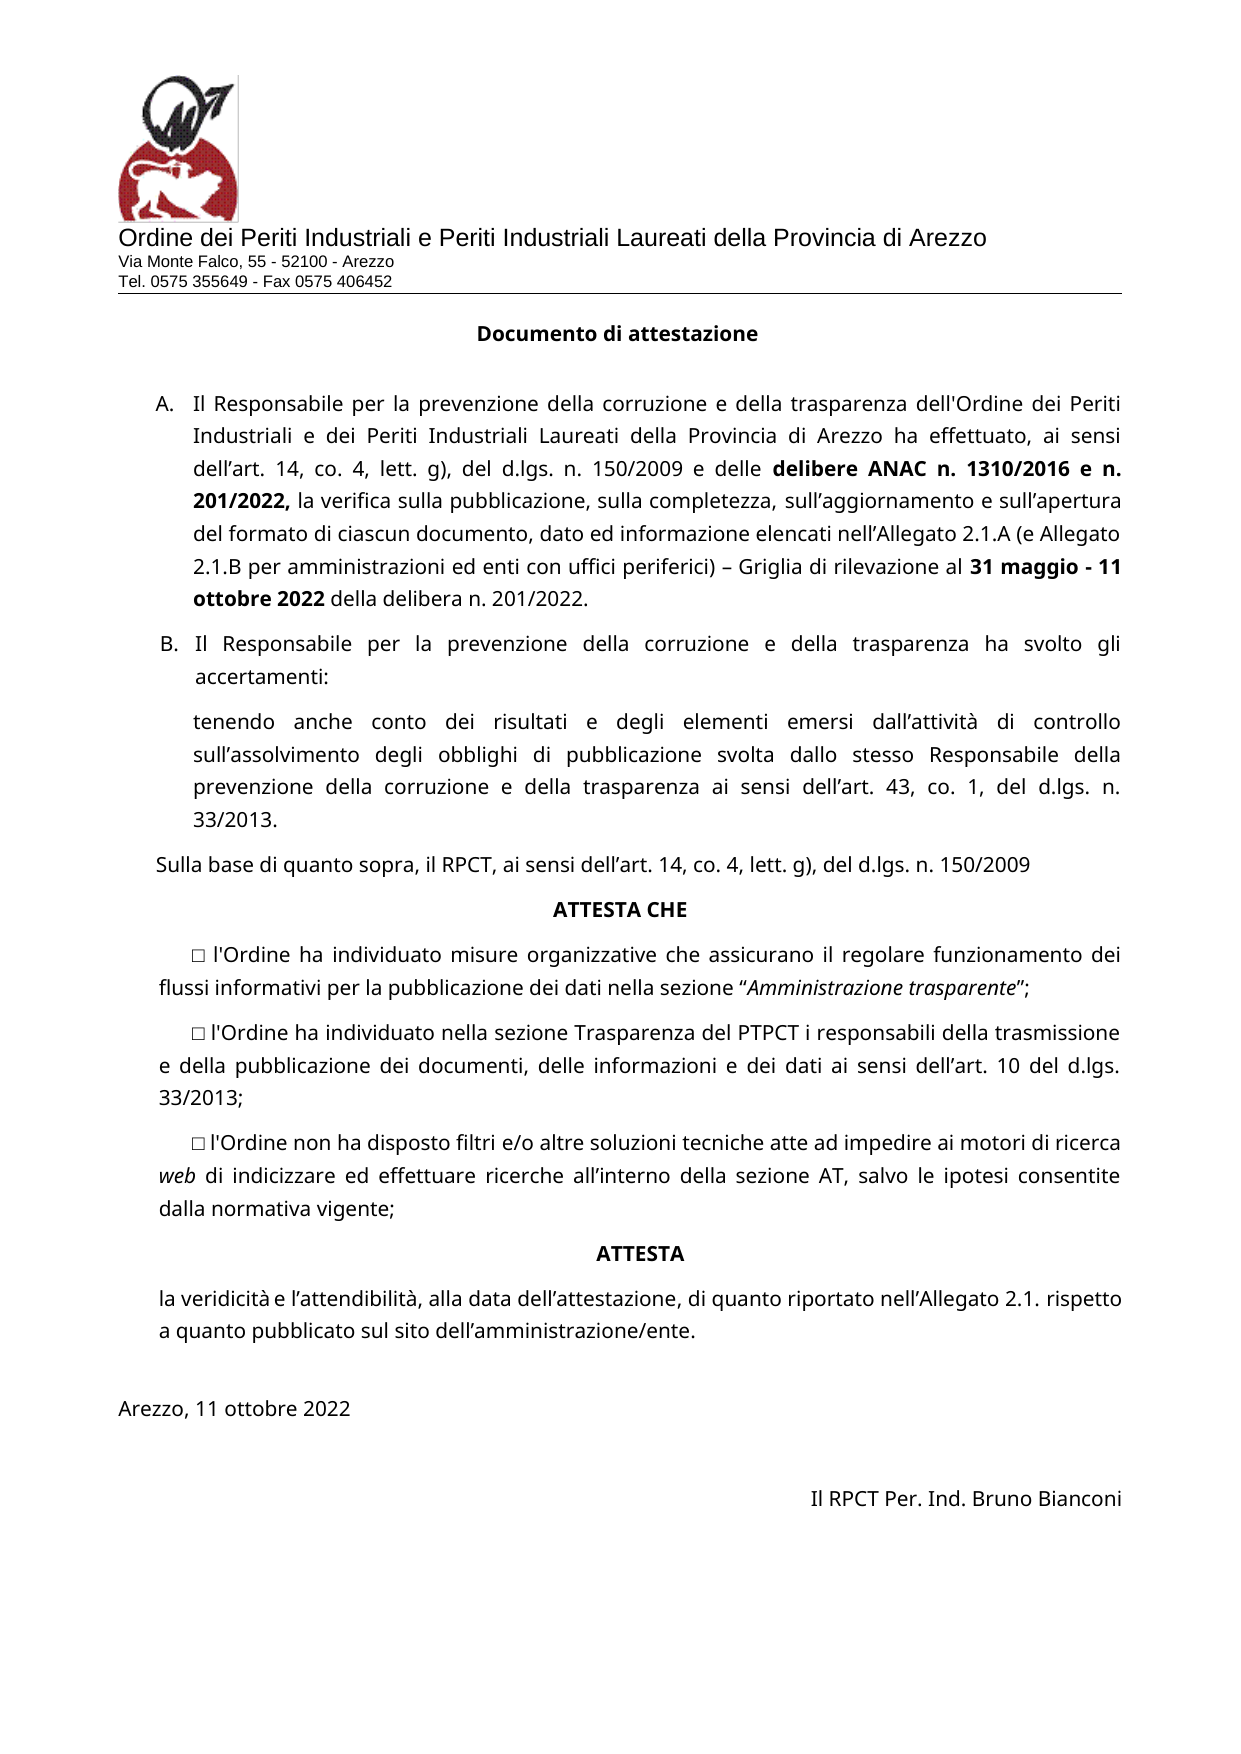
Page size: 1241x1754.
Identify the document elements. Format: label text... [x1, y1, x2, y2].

text Documento di attestazione [118, 319, 1122, 347]
list Il Responsabile per la prevenzione della corruzione e della trasparenza dell'Ordine dei Periti Industriali e dei Periti Industriali Laureati della Provincia di Arezzo ha effettuato, ai sensi dell’art. 14, co. 4, lett. g), del d.lgs. n. 150/2009 e delle delibere ANAC n. 1310/2016 e n. 201/2022, la verifica sulla pubblicazione, sulla completezza, sull’aggiornamento e sull’apertura del formato di ciascun documento, dato ed informazione elencati nell’Allegato 2.1.A (e Allegato 2.1.B per amministrazioni ed enti con uffici periferici) – Griglia di rilevazione al 31 maggio - 11 ottobre 2022 della delibera n. 201/2022. [155, 389, 1122, 613]
text Arezzo, 11 ottobre 2022 [118, 1394, 1122, 1423]
list ATTESTA [158, 1239, 1122, 1267]
list □ l'Ordine ha individuato nella sezione Trasparenza del PTPCT i responsabili della trasmissione e della pubblicazione dei documenti, delle informazioni e dei dati ai sensi dell’art. 10 del d.lgs. 33/2013; [158, 1018, 1122, 1112]
picture [118, 75, 240, 224]
list Sulla base di quanto sopra, il RPCT, ai sensi dell’art. 14, co. 4, lett. g), del d.lgs. n. 150/2009 [156, 850, 1122, 878]
list tenendo anche conto dei risultati e degli elementi emersi dall’attività di controllo sull’assolvimento degli obblighi di pubblicazione svolta dallo stesso Responsabile della prevenzione della corruzione e della trasparenza ai sensi dell’art. 43, co. 1, del d.lgs. n. 33/2013. [193, 707, 1122, 833]
list □ l'Ordine ha individuato misure organizzative che assicurano il regolare funzionamento dei flussi informativi per la pubblicazione dei dati nella sezione “Amministrazione trasparente”; [158, 940, 1122, 1001]
list la veridicità e l’attendibilità, alla data dell’attestazione, di quanto riportato nell’Allegato 2.1. rispetto a quanto pubblicato sul sito dell’amministrazione/ente. [158, 1284, 1122, 1345]
list Il Responsabile per la prevenzione della corruzione e della trasparenza ha svolto gli accertamenti: [159, 629, 1122, 691]
list □ l'Ordine non ha disposto filtri e/o altre soluzioni tecniche atte ad impedire ai motori di ricerca web di indicizzare ed effettuare ricerche all’interno della sezione AT, salvo le ipotesi consentite dalla normativa vigente; [158, 1128, 1122, 1222]
text Il RPCT Per. Ind. Bruno Bianconi [118, 1484, 1122, 1513]
text ATTESTA CHE [118, 895, 1122, 924]
